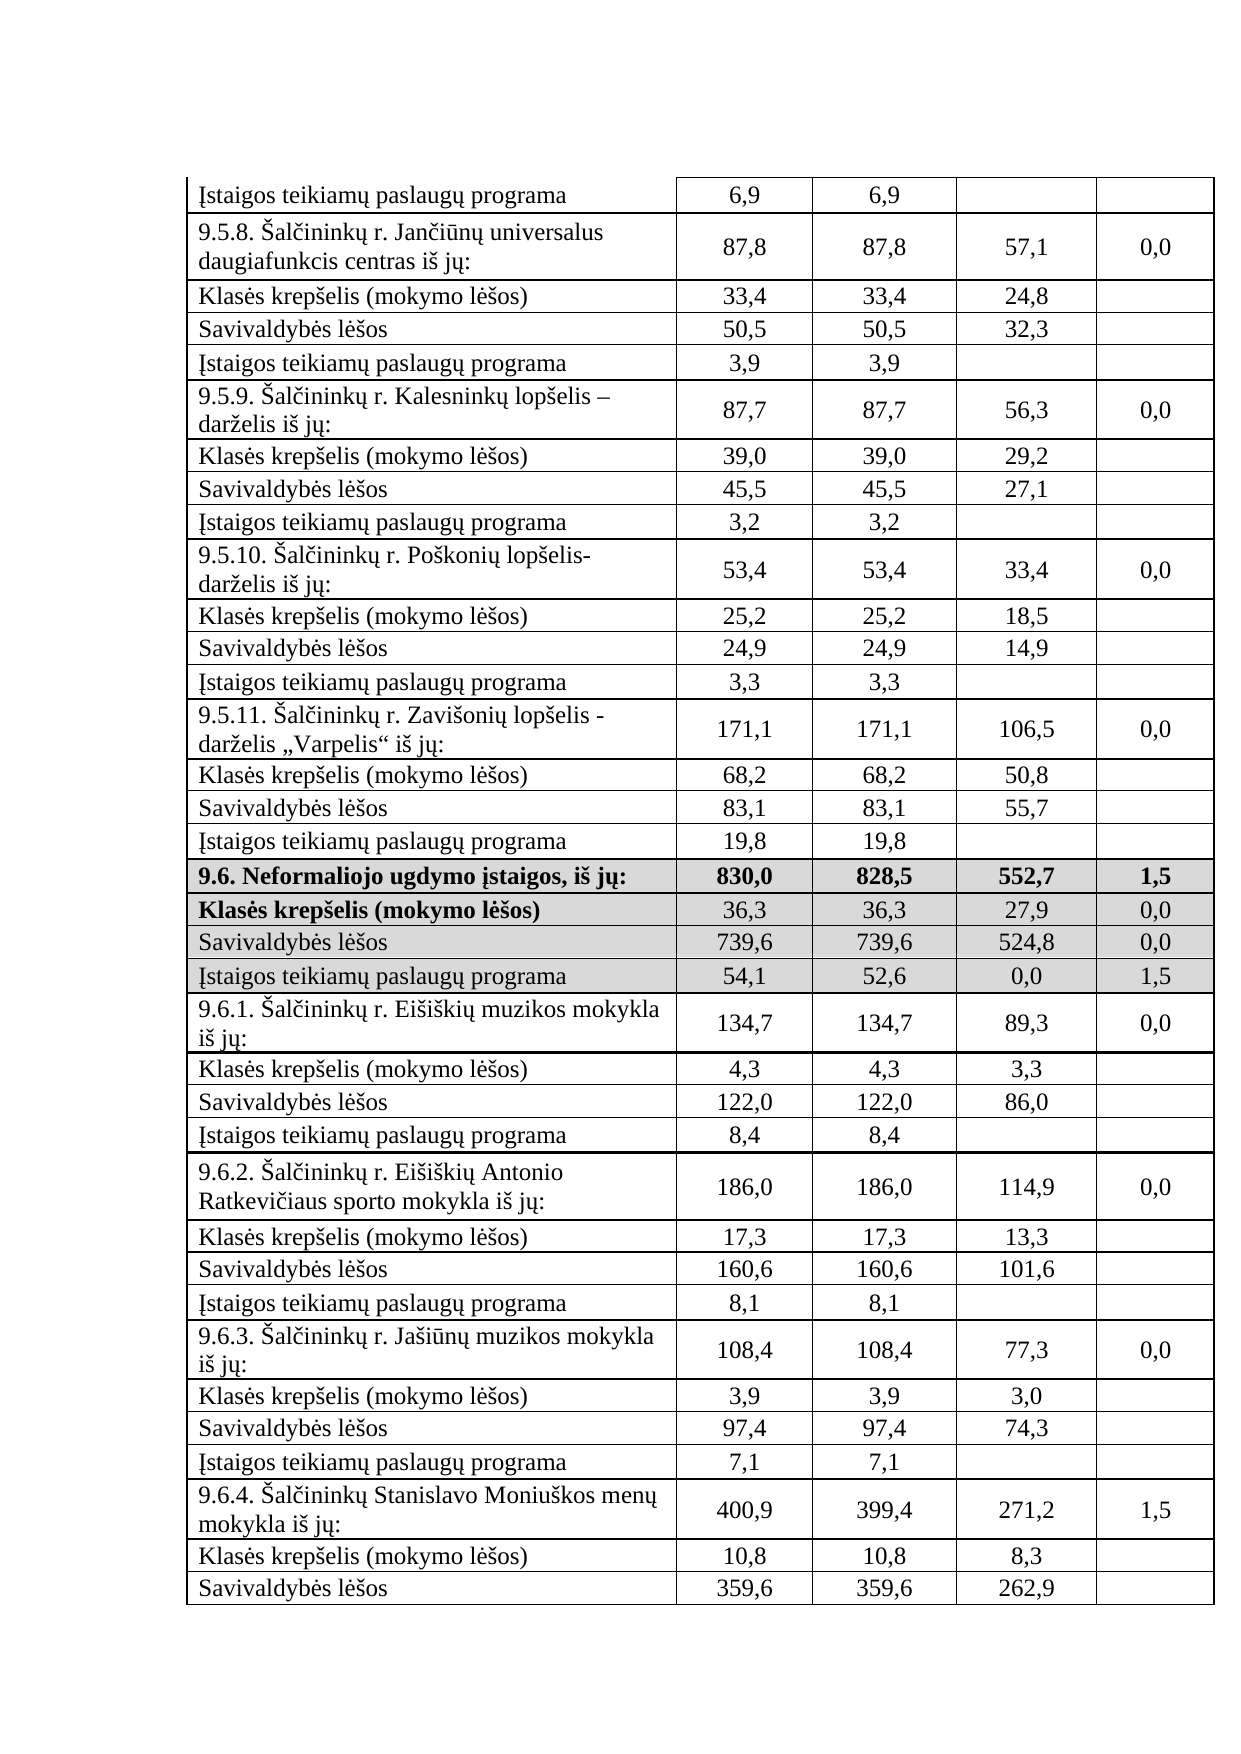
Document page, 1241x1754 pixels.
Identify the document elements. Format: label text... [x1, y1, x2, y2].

table_cell 108,4 [677, 1321, 812, 1378]
table_cell Klasės krepšelis (mokymo lėšos) [188, 1380, 676, 1411]
table_cell 57,1 [957, 214, 1096, 279]
table_cell Klasės krepšelis (mokymo lėšos) [188, 1221, 676, 1251]
table_cell 0,0 [1097, 700, 1213, 757]
table_cell [1097, 665, 1213, 698]
table_cell [1097, 1118, 1213, 1151]
table_cell 56,3 [957, 381, 1096, 438]
table_cell Savivaldybės lėšos [188, 1253, 676, 1284]
table_cell 24,9 [813, 632, 956, 663]
table_cell Įstaigos teikiamų paslaugų programa [188, 665, 676, 698]
table_cell 33,4 [677, 281, 812, 312]
table_cell Įstaigos teikiamų paslaugų programa [188, 1118, 676, 1151]
table_cell [1097, 824, 1213, 857]
table_cell [1097, 1221, 1213, 1251]
table_cell 359,6 [677, 1572, 812, 1603]
table_cell 271,2 [957, 1480, 1096, 1538]
table_cell 10,8 [813, 1540, 956, 1571]
table_cell 39,0 [677, 440, 812, 471]
table_cell 97,4 [813, 1412, 956, 1444]
table_cell 101,6 [957, 1253, 1096, 1284]
table_cell [1097, 1412, 1213, 1444]
table_cell Klasės krepšelis (mokymo lėšos) [188, 894, 676, 925]
table_cell Klasės krepšelis (mokymo lėšos) [188, 600, 676, 631]
table_cell 6,9 [813, 178, 956, 212]
table_cell 45,5 [813, 472, 956, 504]
table_cell 50,5 [813, 313, 956, 344]
table_cell 36,3 [677, 894, 812, 925]
table_cell 19,8 [677, 824, 812, 857]
table_cell [957, 505, 1096, 538]
table_cell 19,8 [813, 824, 956, 857]
table_cell 52,6 [813, 959, 956, 992]
table_cell 3,9 [677, 345, 812, 379]
table_cell 10,8 [677, 1540, 812, 1571]
table_cell 134,7 [677, 994, 812, 1051]
table_cell 17,3 [677, 1221, 812, 1251]
table_cell [1097, 472, 1213, 504]
table_cell Klasės krepšelis (mokymo lėšos) [188, 1540, 676, 1571]
table_cell 39,0 [813, 440, 956, 471]
table_cell 8,4 [813, 1118, 956, 1151]
table_cell 552,7 [957, 860, 1096, 892]
table_cell 134,7 [813, 994, 956, 1051]
table_cell [1097, 345, 1213, 379]
table_cell 87,8 [677, 214, 812, 279]
table_cell 9.5.10. Šalčininkų r. Poškonių lopšelis- darželis iš jų: [188, 540, 676, 598]
table_cell [1097, 440, 1213, 471]
table_cell 27,9 [957, 894, 1096, 925]
table_cell [1097, 1253, 1213, 1284]
table_cell 3,9 [813, 1380, 956, 1411]
table_cell 53,4 [813, 540, 956, 598]
table_cell 739,6 [677, 926, 812, 957]
table_cell 18,5 [957, 600, 1096, 631]
table_cell 524,8 [957, 926, 1096, 957]
table_cell 3,9 [677, 1380, 812, 1411]
table_cell 7,1 [677, 1445, 812, 1478]
table_cell [1097, 313, 1213, 344]
table_cell 89,3 [957, 994, 1096, 1051]
table_cell Klasės krepšelis (mokymo lėšos) [188, 281, 676, 312]
table_cell 74,3 [957, 1412, 1096, 1444]
table_cell Įstaigos teikiamų paslaugų programa [188, 824, 676, 857]
table_cell 830,0 [677, 860, 812, 892]
table_cell 9.6.1. Šalčininkų r. Eišiškių muzikos mokykla iš jų: [188, 994, 676, 1051]
table_cell [957, 345, 1096, 379]
table_cell [1097, 632, 1213, 663]
table_cell 24,8 [957, 281, 1096, 312]
table_cell Savivaldybės lėšos [188, 632, 676, 663]
table_cell 83,1 [677, 791, 812, 823]
table_cell Savivaldybės lėšos [188, 313, 676, 344]
table_cell 97,4 [677, 1412, 812, 1444]
table_cell 0,0 [1097, 1321, 1213, 1378]
table_cell 739,6 [813, 926, 956, 957]
table_cell 171,1 [677, 700, 812, 757]
table_cell 828,5 [813, 860, 956, 892]
table_cell 7,1 [813, 1445, 956, 1478]
table_cell [1097, 1085, 1213, 1117]
table_cell 1,5 [1097, 860, 1213, 892]
table_cell Klasės krepšelis (mokymo lėšos) [188, 760, 676, 790]
table_cell 160,6 [677, 1253, 812, 1284]
table_cell 87,7 [813, 381, 956, 438]
table_cell 0,0 [957, 959, 1096, 992]
table_cell 262,9 [957, 1572, 1096, 1603]
table_cell Savivaldybės lėšos [188, 791, 676, 823]
table_cell 3,3 [813, 665, 956, 698]
table_cell 400,9 [677, 1480, 812, 1538]
table_cell [957, 824, 1096, 857]
table_cell [1097, 1572, 1213, 1603]
table_cell Savivaldybės lėšos [188, 926, 676, 957]
table_cell Savivaldybės lėšos [188, 1412, 676, 1444]
table_cell [957, 1118, 1096, 1151]
table_cell 50,8 [957, 760, 1096, 790]
table_cell 8,1 [813, 1285, 956, 1319]
table_cell 1,5 [1097, 959, 1213, 992]
table_cell [1097, 1054, 1213, 1084]
table_cell 122,0 [813, 1085, 956, 1117]
table_cell 45,5 [677, 472, 812, 504]
table_cell [1097, 760, 1213, 790]
table_cell 359,6 [813, 1572, 956, 1603]
table_cell [1097, 281, 1213, 312]
table_cell Įstaigos teikiamų paslaugų programa [188, 1285, 676, 1319]
table_cell 53,4 [677, 540, 812, 598]
table_cell 17,3 [813, 1221, 956, 1251]
table_cell 9.6.2. Šalčininkų r. Eišiškių Antonio Ratkevičiaus sporto mokykla iš jų: [188, 1154, 676, 1219]
table_cell 54,1 [677, 959, 812, 992]
table_cell Klasės krepšelis (mokymo lėšos) [188, 1054, 676, 1084]
table_cell [1097, 505, 1213, 538]
table_cell 3,3 [677, 665, 812, 698]
table_cell 160,6 [813, 1253, 956, 1284]
table_cell 0,0 [1097, 894, 1213, 925]
table_cell 0,0 [1097, 381, 1213, 438]
table_cell 33,4 [813, 281, 956, 312]
table_cell [1097, 1540, 1213, 1571]
table_cell 68,2 [677, 760, 812, 790]
table_cell 27,1 [957, 472, 1096, 504]
table_cell [957, 178, 1096, 212]
table_cell 8,3 [957, 1540, 1096, 1571]
table_cell 83,1 [813, 791, 956, 823]
table_cell 9.6.4. Šalčininkų Stanislavo Moniuškos menų mokykla iš jų: [188, 1480, 676, 1538]
table_cell Savivaldybės lėšos [188, 1085, 676, 1117]
table_cell 0,0 [1097, 1154, 1213, 1219]
table_cell [1097, 1380, 1213, 1411]
table_cell [957, 1445, 1096, 1478]
table_cell 9.5.9. Šalčininkų r. Kalesninkų lopšelis –darželis iš jų: [188, 381, 676, 438]
table_cell 8,1 [677, 1285, 812, 1319]
table_cell 1,5 [1097, 1480, 1213, 1538]
table_cell Įstaigos teikiamų paslaugų programa [188, 345, 676, 379]
table_cell 87,8 [813, 214, 956, 279]
table_cell 77,3 [957, 1321, 1096, 1378]
table_cell 3,9 [813, 345, 956, 379]
table_cell 36,3 [813, 894, 956, 925]
table_cell 9.5.11. Šalčininkų r. Zavišonių lopšelis - darželis „Varpelis“ iš jų: [188, 700, 676, 757]
table_cell 55,7 [957, 791, 1096, 823]
table_cell 3,0 [957, 1380, 1096, 1411]
table_cell 4,3 [677, 1054, 812, 1084]
table_cell Įstaigos teikiamų paslaugų programa [188, 505, 676, 538]
table_cell 32,3 [957, 313, 1096, 344]
table_cell 114,9 [957, 1154, 1096, 1219]
table_cell 108,4 [813, 1321, 956, 1378]
table_cell Įstaigos teikiamų paslaugų programa [188, 177, 676, 212]
table_cell 3,3 [957, 1054, 1096, 1084]
table_cell Įstaigos teikiamų paslaugų programa [188, 1445, 676, 1478]
table_cell 29,2 [957, 440, 1096, 471]
table_cell [1097, 791, 1213, 823]
table_cell 0,0 [1097, 994, 1213, 1051]
table_cell 0,0 [1097, 540, 1213, 598]
table_cell 68,2 [813, 760, 956, 790]
table_cell 8,4 [677, 1118, 812, 1151]
table_cell 9.6. Neformaliojo ugdymo įstaigos, iš jų: [188, 860, 676, 892]
table_cell [1097, 178, 1213, 212]
table_cell 186,0 [677, 1154, 812, 1219]
table_cell 186,0 [813, 1154, 956, 1219]
table_cell 33,4 [957, 540, 1096, 598]
table_cell [1097, 600, 1213, 631]
table_cell [957, 665, 1096, 698]
table_cell Savivaldybės lėšos [188, 472, 676, 504]
table_cell 13,3 [957, 1221, 1096, 1251]
table_cell 24,9 [677, 632, 812, 663]
table_cell 9.6.3. Šalčininkų r. Jašiūnų muzikos mokykla iš jų: [188, 1321, 676, 1378]
table_cell 0,0 [1097, 926, 1213, 957]
table_cell [1097, 1285, 1213, 1319]
table_cell 3,2 [813, 505, 956, 538]
table_cell 171,1 [813, 700, 956, 757]
table_cell Įstaigos teikiamų paslaugų programa [188, 959, 676, 992]
table_cell 25,2 [677, 600, 812, 631]
table_cell 25,2 [813, 600, 956, 631]
table_cell 122,0 [677, 1085, 812, 1117]
table_cell Savivaldybės lėšos [188, 1572, 676, 1603]
table_cell 86,0 [957, 1085, 1096, 1117]
table_cell Klasės krepšelis (mokymo lėšos) [188, 440, 676, 471]
table_cell 6,9 [677, 178, 812, 212]
table_cell 9.5.8. Šalčininkų r. Jančiūnų universalus daugiafunkcis centras iš jų: [188, 214, 676, 279]
table_cell 3,2 [677, 505, 812, 538]
table_cell [957, 1285, 1096, 1319]
table_cell 0,0 [1097, 214, 1213, 279]
table_cell 50,5 [677, 313, 812, 344]
table_cell 87,7 [677, 381, 812, 438]
table_cell 399,4 [813, 1480, 956, 1538]
table_cell 106,5 [957, 700, 1096, 757]
table_cell 14,9 [957, 632, 1096, 663]
table_cell 4,3 [813, 1054, 956, 1084]
table_cell [1097, 1445, 1213, 1478]
